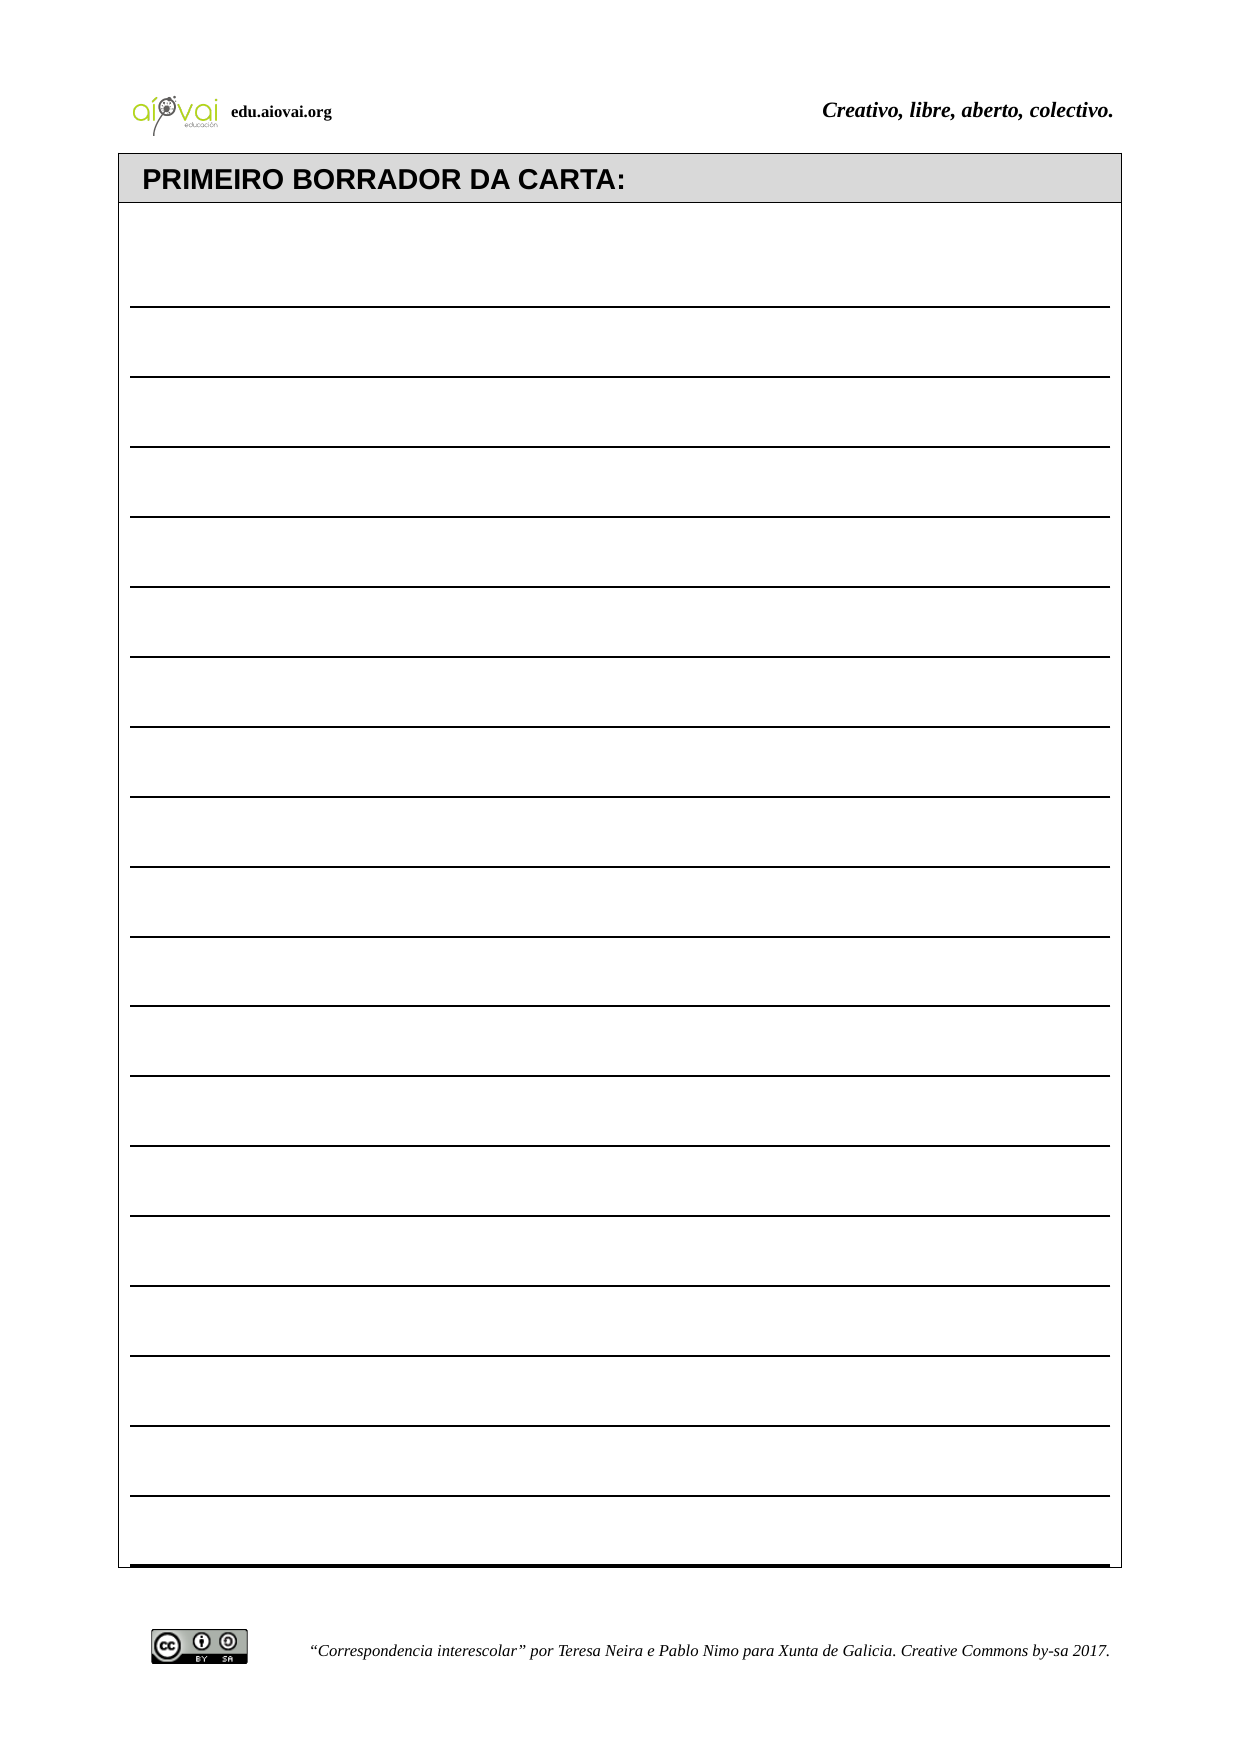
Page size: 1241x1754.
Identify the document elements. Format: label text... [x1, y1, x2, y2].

picture [151, 1629, 248, 1664]
table_header PRIMEIRO BORRADOR DA CARTA: [119, 154, 1121, 202]
table_cell [119, 203, 1121, 1567]
picture [126, 85, 227, 136]
